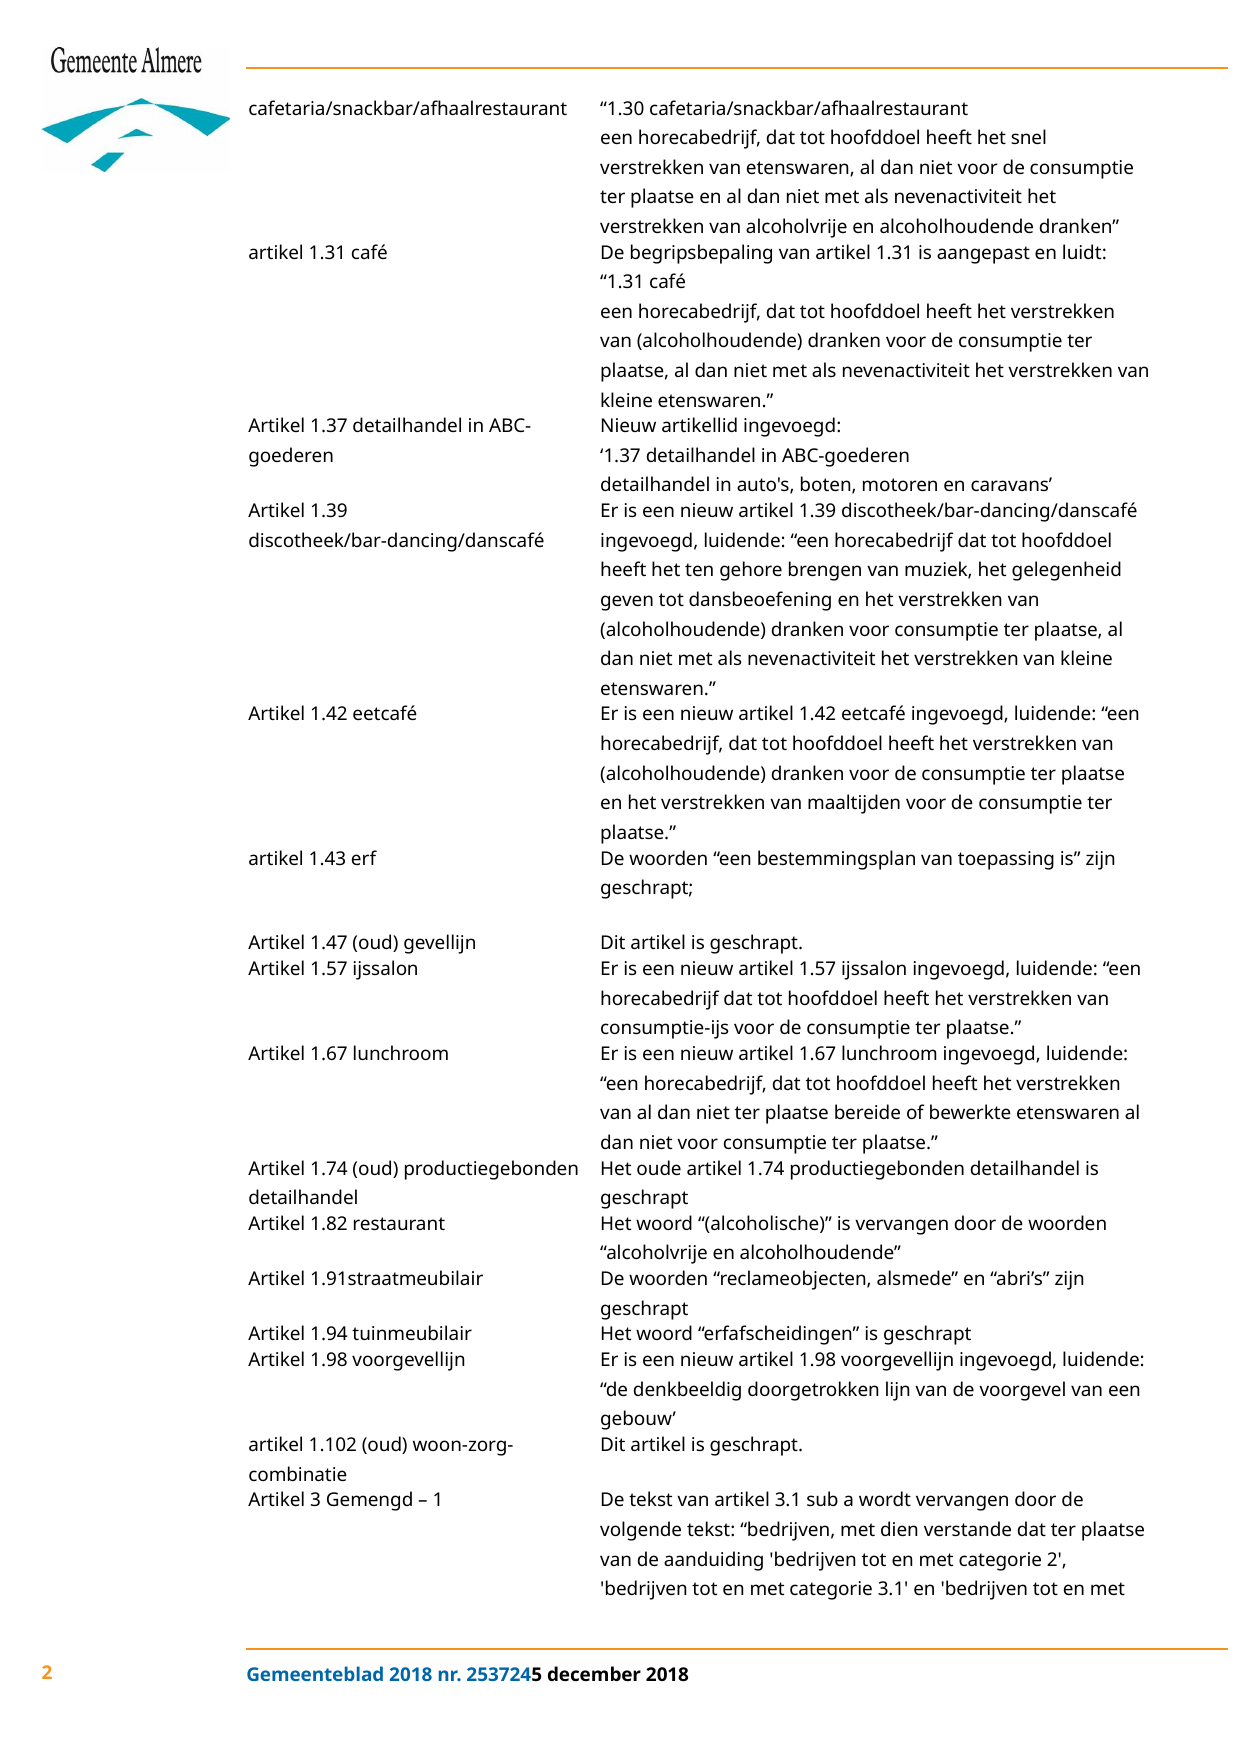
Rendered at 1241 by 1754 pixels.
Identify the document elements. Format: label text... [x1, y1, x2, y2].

table_cell Artikel 1.42 eetcafé [248, 701, 600, 845]
table_cell Artikel 1.67 lunchroom [248, 1040, 600, 1155]
table_cell Nieuw artikellid ingevoegd: ‘1.37 detailhandel in ABC-goederen detailhandel in auto's, boten, motoren en caravans’ [600, 413, 1152, 497]
table_cell Artikel 1.82 restaurant [248, 1210, 600, 1265]
table_cell Dit artikel is geschrapt. [600, 930, 1152, 955]
table_cell Dit artikel is geschrapt. [600, 1431, 1152, 1487]
table_cell cafetaria/snackbar/afhaalrestaurant [248, 95, 600, 239]
table_cell Artikel 1.47 (oud) gevellijn [248, 930, 600, 955]
table_cell Artikel 3 Gemengd – 1 [248, 1487, 600, 1601]
table_cell Er is een nieuw artikel 1.42 eetcafé ingevoegd, luidende: “een horecabedrijf, dat tot hoofddoel heeft het verstrekken van (alcoholhoudende) dranken voor de consumptie ter plaatse en het verstrekken van maaltijden voor de consumptie ter plaatse.” [600, 701, 1152, 845]
table_cell De begripsbepaling van artikel 1.31 is aangepast en luidt: “1.31 café een horecabedrijf, dat tot hoofddoel heeft het verstrekken van (alcoholhoudende) dranken voor de consumptie ter plaatse, al dan niet met als nevenactiviteit het verstrekken van kleine etenswaren.” [600, 239, 1152, 412]
table_cell Er is een nieuw artikel 1.39 discotheek/bar-dancing/danscafé ingevoegd, luidende: “een horecabedrijf dat tot hoofddoel heeft het ten gehore brengen van muziek, het gelegenheid geven tot dansbeoefening en het verstrekken van (alcoholhoudende) dranken voor consumptie ter plaatse, al dan niet met als nevenactiviteit het verstrekken van kleine etenswaren.” [600, 498, 1152, 701]
table_cell artikel 1.31 café [248, 239, 600, 412]
table_cell Artikel 1.94 tuinmeubilair [248, 1321, 600, 1346]
table_cell artikel 1.102 (oud) woon-zorg-combinatie [248, 1431, 600, 1487]
table_cell Artikel 1.39 discotheek/bar-dancing/danscafé [248, 498, 600, 701]
table_cell “1.30 cafetaria/snackbar/afhaalrestaurant een horecabedrijf, dat tot hoofddoel heeft het snel verstrekken van etenswaren, al dan niet voor de consumptie ter plaatse en al dan niet met als nevenactiviteit het verstrekken van alcoholvrije en alcoholhoudende dranken” [600, 95, 1152, 239]
table_cell Er is een nieuw artikel 1.98 voorgevellijn ingevoegd, luidende: “de denkbeeldig doorgetrokken lijn van de voorgevel van een gebouw’ [600, 1346, 1152, 1431]
table_cell De woorden “een bestemmingsplan van toepassing is” zijn geschrapt; [600, 845, 1152, 929]
table_cell De tekst van artikel 3.1 sub a wordt vervangen door de volgende tekst: “bedrijven, met dien verstande dat ter plaatse van de aanduiding 'bedrijven tot en met categorie 2', 'bedrijven tot en met categorie 3.1' en 'bedrijven tot en met [600, 1487, 1152, 1601]
table_cell Artikel 1.37 detailhandel in ABC-goederen [248, 413, 600, 497]
table_cell Er is een nieuw artikel 1.67 lunchroom ingevoegd, luidende: “een horecabedrijf, dat tot hoofddoel heeft het verstrekken van al dan niet ter plaatse bereide of bewerkte etenswaren al dan niet voor consumptie ter plaatse.” [600, 1040, 1152, 1155]
table_cell De woorden “reclameobjecten, alsmede” en “abri’s” zijn geschrapt [600, 1265, 1152, 1321]
picture [41, 47, 231, 172]
table_cell Artikel 1.57 ijssalon [248, 955, 600, 1040]
table_cell Artikel 1.98 voorgevellijn [248, 1346, 600, 1431]
table_cell Er is een nieuw artikel 1.57 ijssalon ingevoegd, luidende: “een horecabedrijf dat tot hoofddoel heeft het verstrekken van consumptie-ijs voor de consumptie ter plaatse.” [600, 955, 1152, 1040]
table_cell Het oude artikel 1.74 productiegebonden detailhandel is geschrapt [600, 1155, 1152, 1210]
table_cell artikel 1.43 erf [248, 845, 600, 929]
table_cell Artikel 1.91straatmeubilair [248, 1265, 600, 1321]
table_cell Het woord “(alcoholische)” is vervangen door de woorden “alcoholvrije en alcoholhoudende” [600, 1210, 1152, 1265]
table_cell Artikel 1.74 (oud) productiegebonden detailhandel [248, 1155, 600, 1210]
table_cell Het woord “erfafscheidingen” is geschrapt [600, 1321, 1152, 1346]
